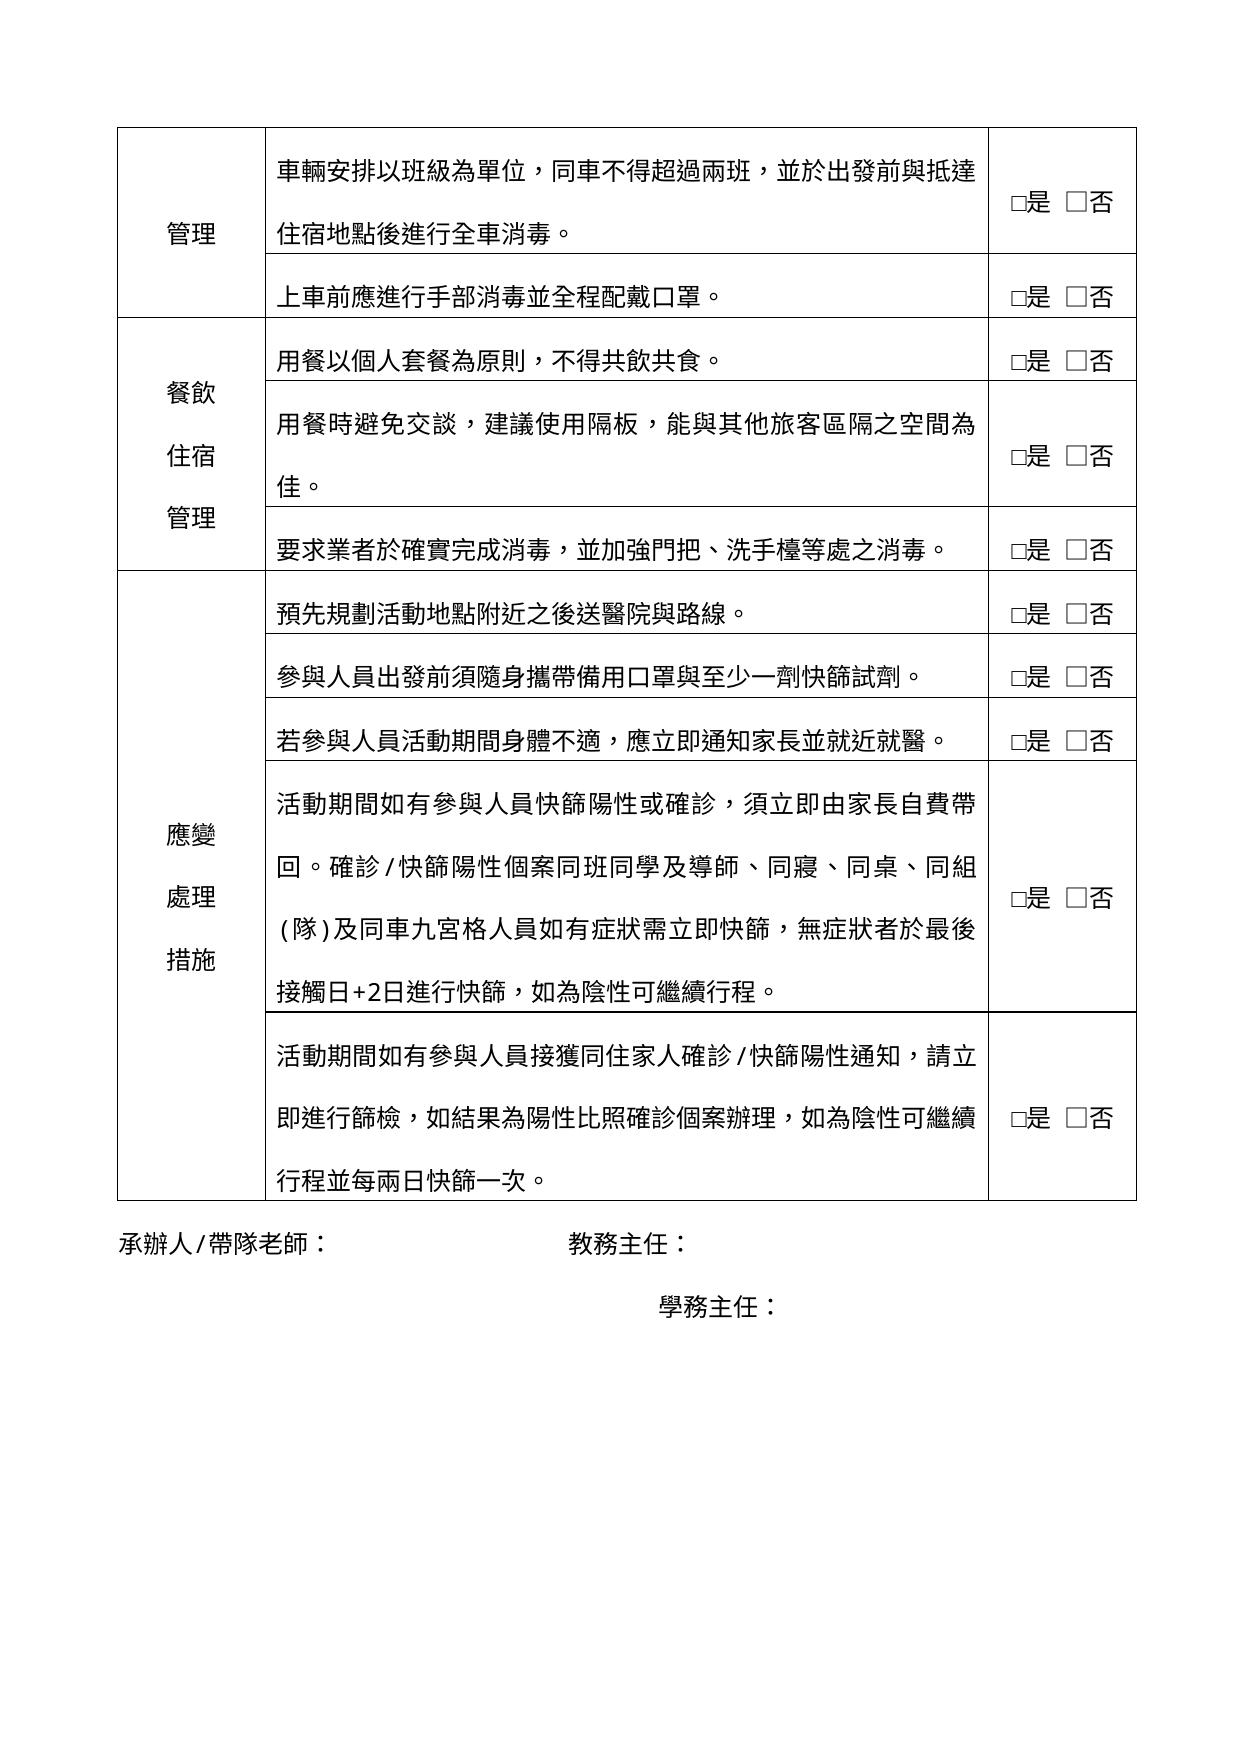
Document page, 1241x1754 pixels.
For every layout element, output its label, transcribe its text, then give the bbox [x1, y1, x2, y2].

table_cell 餐飲 住宿 管理 [118, 318, 265, 570]
table_cell □是 □否 [989, 1013, 1136, 1200]
table_cell □是 □否 [989, 381, 1136, 506]
text 學務主任： [118, 1263, 1122, 1326]
text 承辦人/帶隊老師： 教務主任： [118, 1201, 1122, 1263]
table_cell 車輛安排以班級為單位，同車不得超過兩班，並於出發前與抵達住宿地點後進行全車消毒。 [266, 128, 988, 253]
table_cell □是 □否 [989, 507, 1136, 570]
table_cell □是 □否 [989, 698, 1136, 760]
table_cell □是 □否 [989, 128, 1136, 253]
table_cell 活動期間如有參與人員快篩陽性或確診，須立即由家長自費帶回。確診/快篩陽性個案同班同學及導師、同寢、同桌、同組(隊)及同車九宮格人員如有症狀需立即快篩，無症狀者於最後接觸日+2日進行快篩，如為陰性可繼續行程。 [266, 761, 988, 1011]
table_cell □是 □否 [989, 571, 1136, 633]
table_cell 若參與人員活動期間身體不適，應立即通知家長並就近就醫。 [266, 698, 988, 760]
table_cell □是 □否 [989, 254, 1136, 317]
table_cell 上車前應進行手部消毒並全程配戴口罩。 [266, 254, 988, 317]
table_cell □是 □否 [989, 634, 1136, 697]
table_cell 用餐以個人套餐為原則，不得共飲共食。 [266, 318, 988, 380]
table_cell □是 □否 [989, 318, 1136, 380]
table_cell □是 □否 [989, 761, 1136, 1011]
table_cell 要求業者於確實完成消毒，並加強門把、洗手檯等處之消毒。 [266, 507, 988, 570]
table_cell 管理 [118, 128, 265, 317]
table_cell 活動期間如有參與人員接獲同住家人確診/快篩陽性通知，請立即進行篩檢，如結果為陽性比照確診個案辦理，如為陰性可繼續行程並每兩日快篩一次。 [266, 1013, 988, 1200]
table_cell 用餐時避免交談，建議使用隔板，能與其他旅客區隔之空間為佳。 [266, 381, 988, 506]
table_cell 參與人員出發前須隨身攜帶備用口罩與至少一劑快篩試劑。 [266, 634, 988, 697]
table_cell 應變 處理 措施 [118, 571, 265, 1200]
table_cell 預先規劃活動地點附近之後送醫院與路線。 [266, 571, 988, 633]
